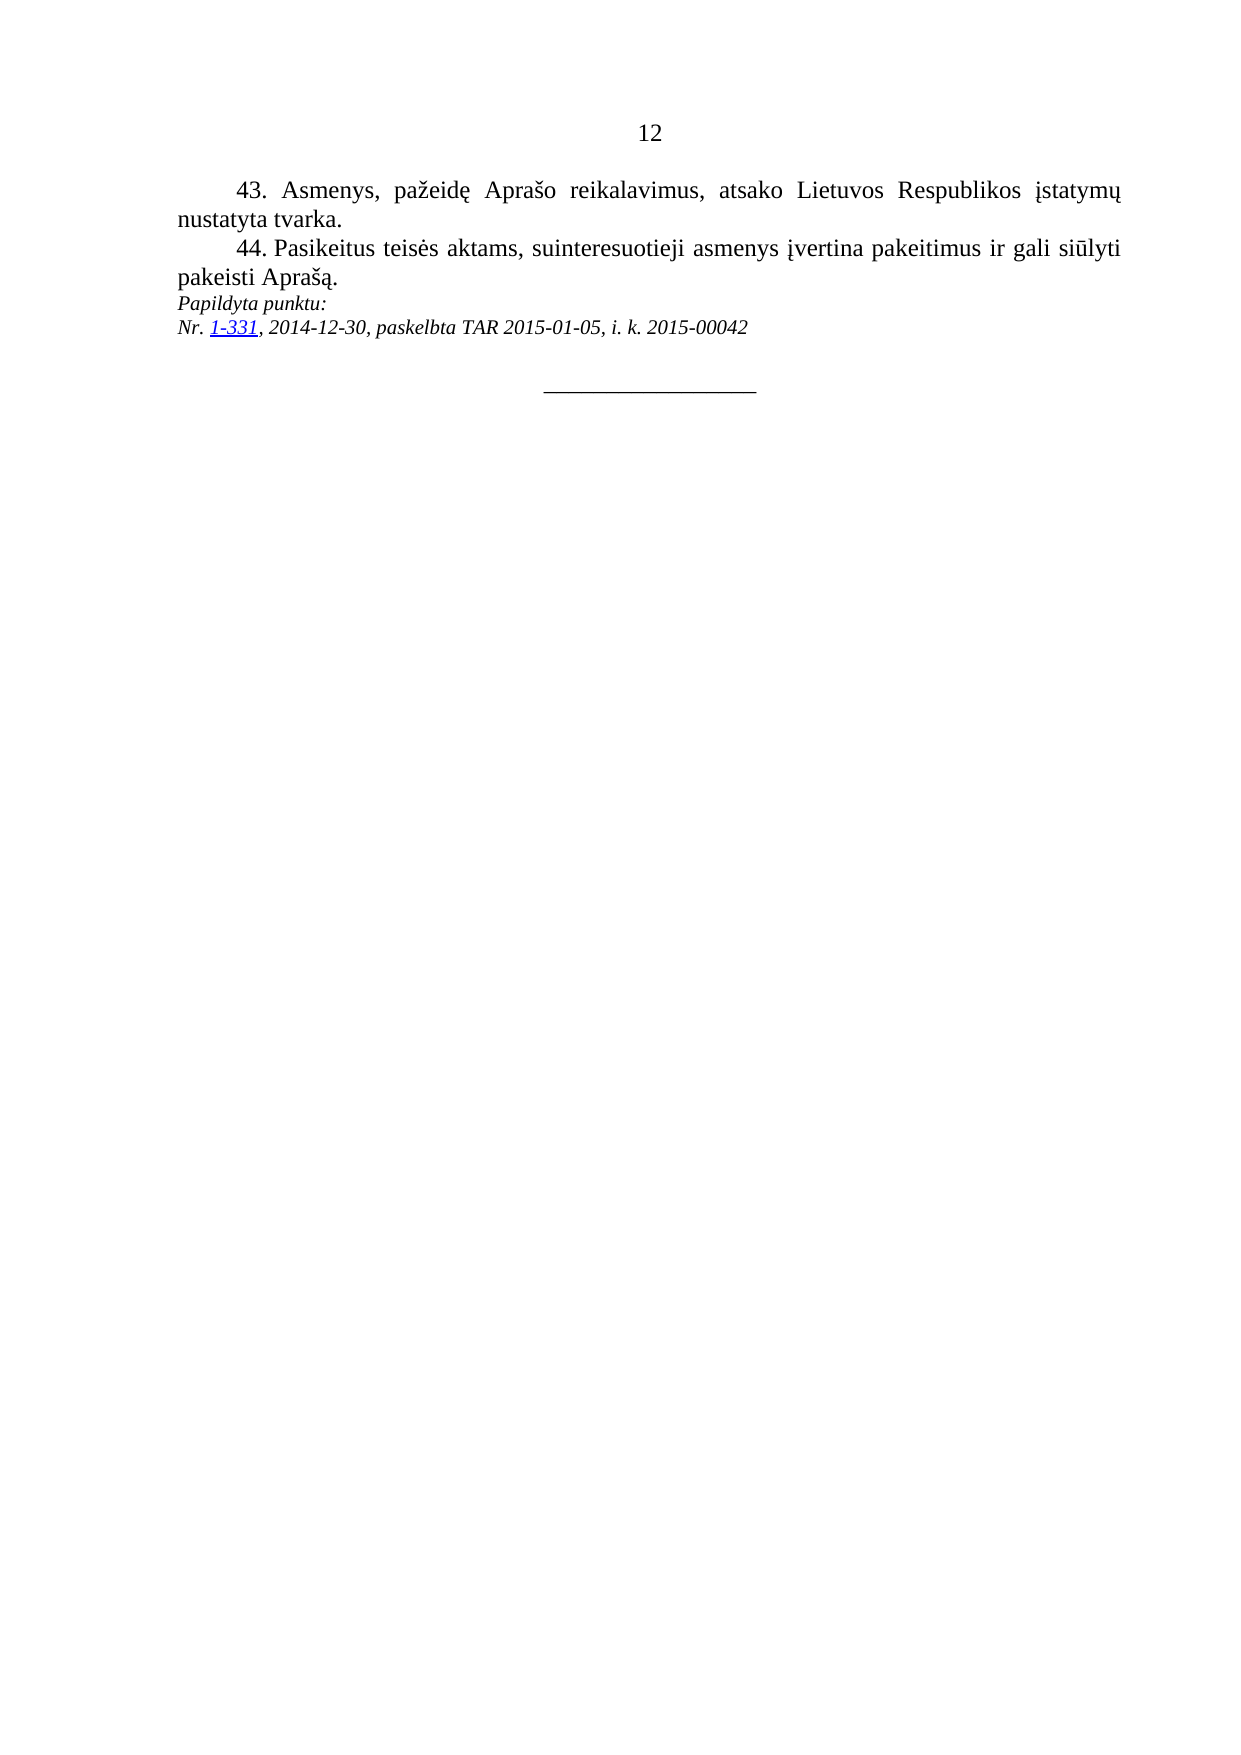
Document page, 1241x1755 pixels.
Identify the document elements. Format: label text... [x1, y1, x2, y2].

text 43. Asmenys, pažeidę Aprašo reikalavimus, atsako Lietuvos Respublikos įstatymų nustatyta tvarka. [177, 176, 1122, 233]
text _________________ [177, 367, 1122, 396]
text Nr. 1-331, 2014-12-30, paskelbta TAR 2015-01-05, i. k. 2015-00042 [177, 315, 1122, 339]
text Papildyta punktu: [177, 291, 1122, 315]
text 44. Pasikeitus teisės aktams, suinteresuotieji asmenys įvertina pakeitimus ir gali siūlyti pakeisti Aprašą. [177, 233, 1122, 291]
